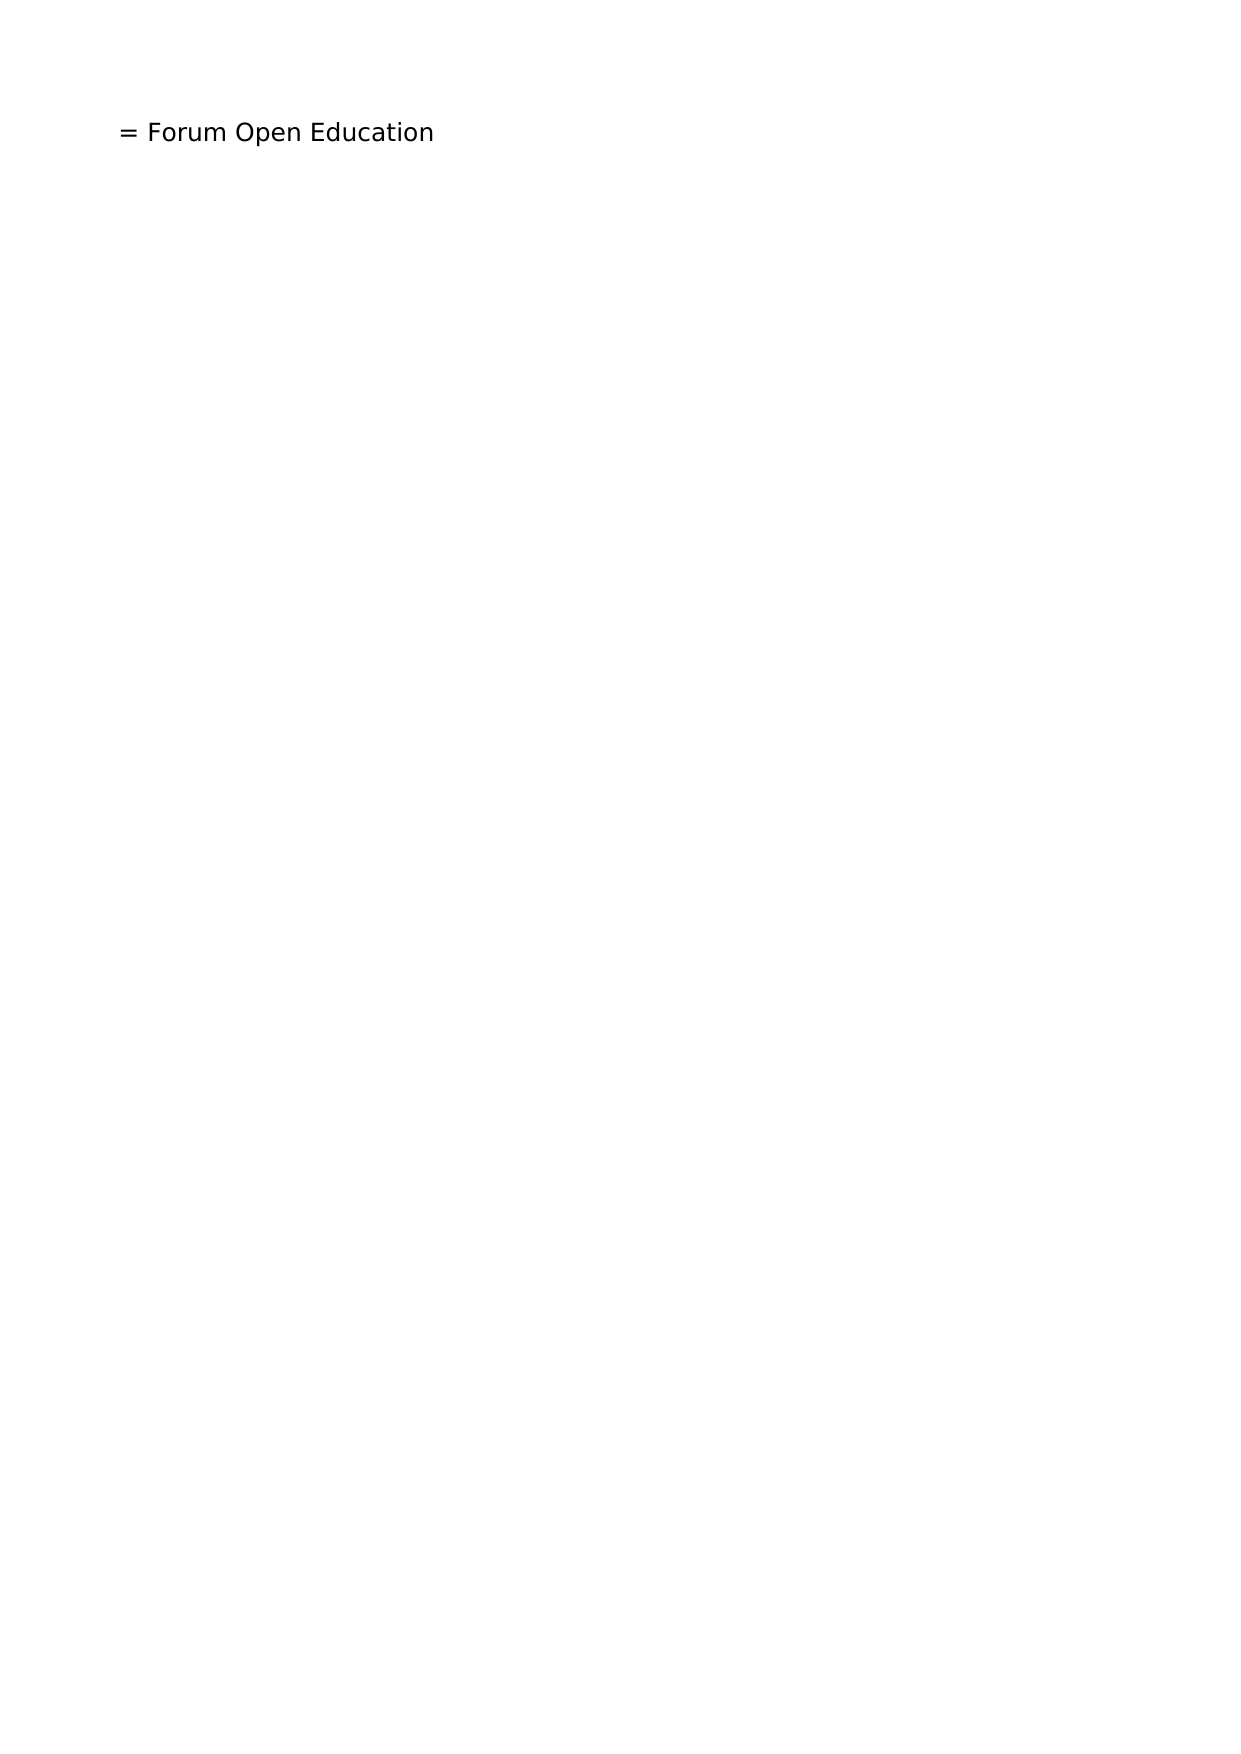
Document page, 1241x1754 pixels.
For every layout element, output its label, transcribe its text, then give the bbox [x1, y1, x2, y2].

text = Forum Open Education [118, 118, 1122, 147]
